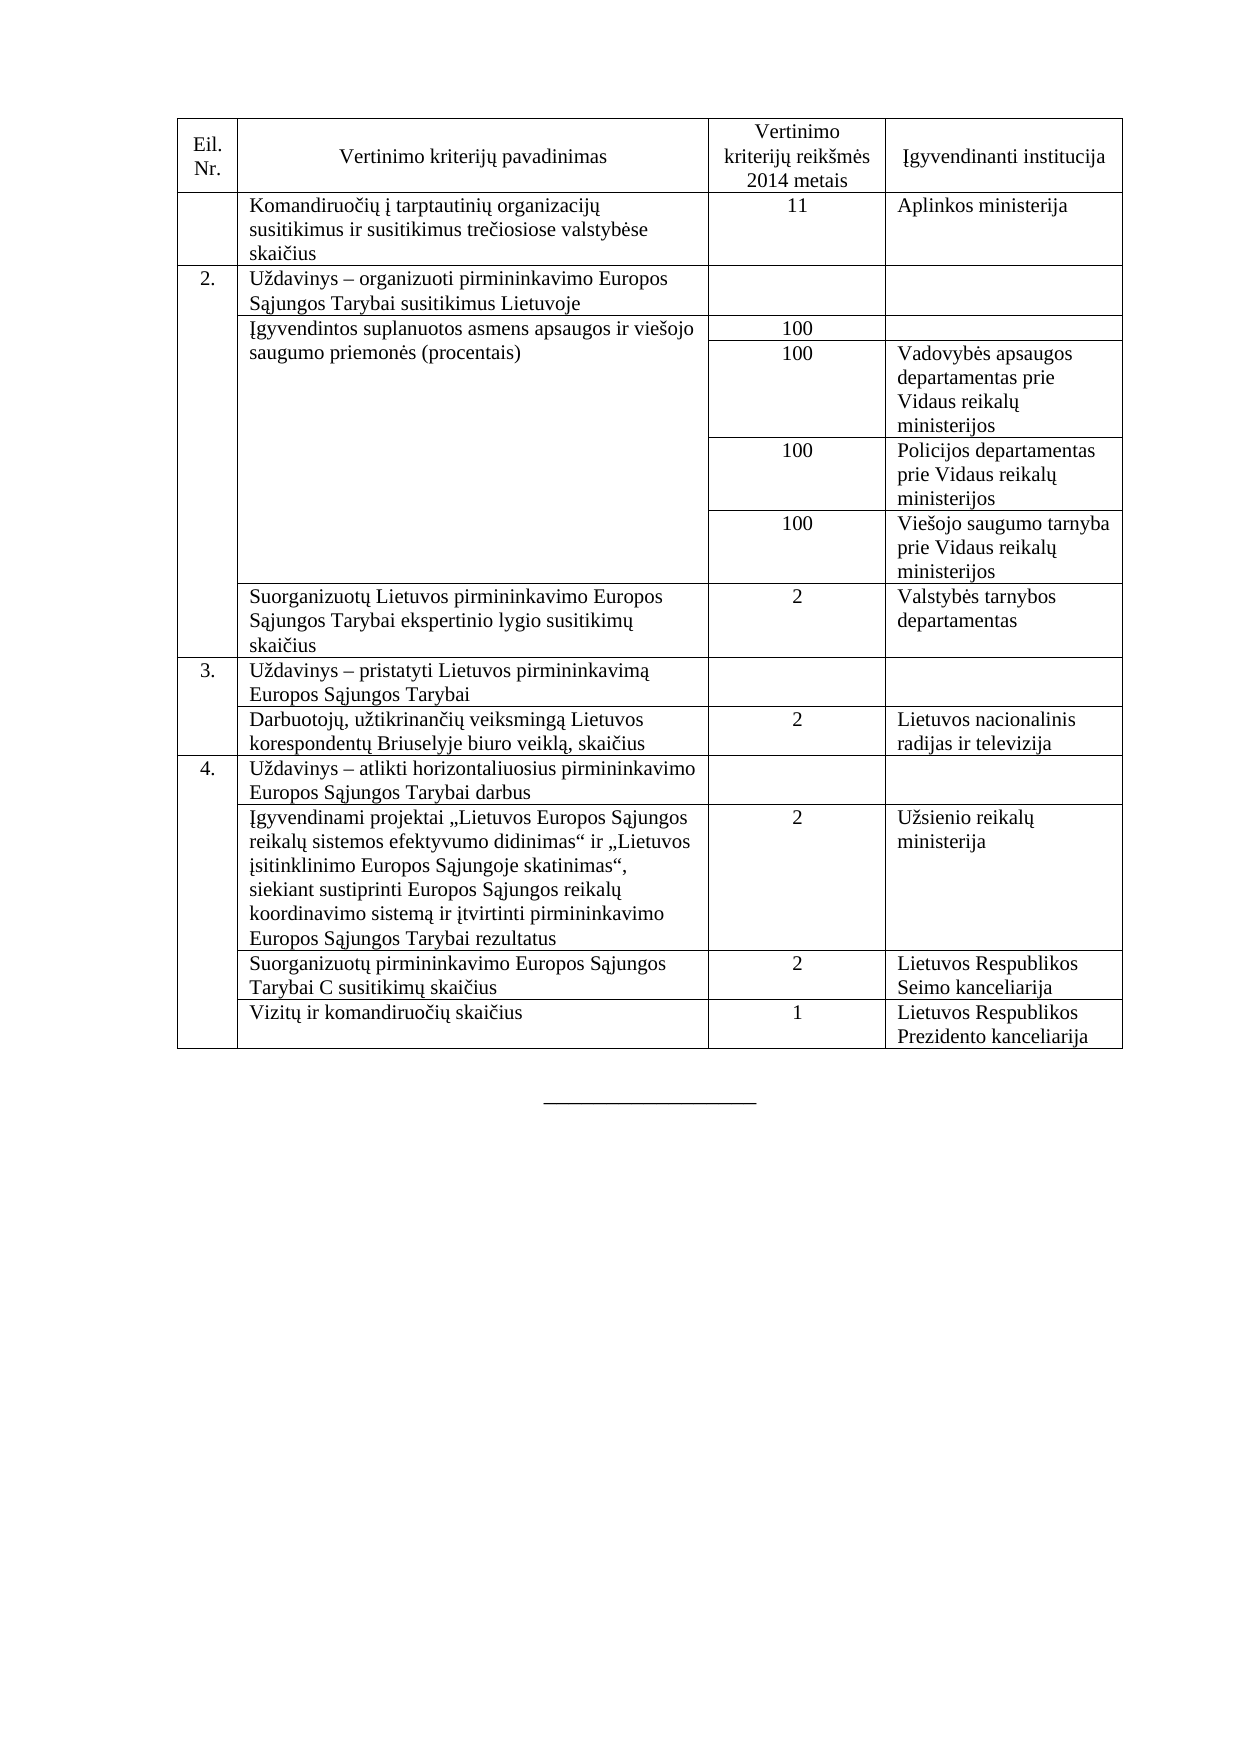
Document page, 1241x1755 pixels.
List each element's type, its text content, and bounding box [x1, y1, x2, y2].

table_cell Komandiruočių į tarptautinių organizacijų susitikimus ir susitikimus trečiosiose valstybėse skaičius [238, 193, 708, 265]
table_cell 1 [709, 1000, 885, 1048]
table_cell Suorganizuotų Lietuvos pirmininkavimo Europos Sąjungos Tarybai ekspertinio lygio susitikimų skaičius [238, 584, 708, 657]
table_cell 4. [178, 756, 237, 1048]
table_header Vertinimo kriterijų pavadinimas [238, 119, 708, 192]
table_cell 2. [178, 266, 237, 657]
table_cell Vizitų ir komandiruočių skaičius [238, 1000, 708, 1048]
table_cell Policijos departamentas prie Vidaus reikalų ministerijos [886, 438, 1122, 510]
table_cell Uždavinys – organizuoti pirmininkavimo Europos Sąjungos Tarybai susitikimus Lietuvoje [238, 266, 708, 314]
table_header Įgyvendinanti institucija [886, 119, 1122, 192]
table_cell [886, 658, 1122, 706]
table_cell Lietuvos Respublikos Seimo kanceliarija [886, 951, 1122, 999]
table_cell 2 [709, 805, 885, 949]
table_cell 2 [709, 584, 885, 657]
table_cell Uždavinys – atlikti horizontaliuosius pirmininkavimo Europos Sąjungos Tarybai darbus [238, 756, 708, 804]
table_cell [178, 193, 237, 265]
table_cell Lietuvos Respublikos Prezidento kanceliarija [886, 1000, 1122, 1048]
table_cell Aplinkos ministerija [886, 193, 1122, 265]
table_cell [709, 266, 885, 314]
table_cell [886, 266, 1122, 314]
table_cell Įgyvendinami projektai „Lietuvos Europos Sąjungos reikalų sistemos efektyvumo didinimas“ ir „Lietuvos įsitinklinimo Europos Sąjungoje skatinimas“, siekiant sustiprinti Europos Sąjungos reikalų koordinavimo sistemą ir įtvirtinti pirmininkavimo Europos Sąjungos Tarybai rezultatus [238, 805, 708, 949]
table_cell Valstybės tarnybos departamentas [886, 584, 1122, 657]
table_cell Įgyvendintos suplanuotos asmens apsaugos ir viešojo saugumo priemonės (procentais) [238, 316, 708, 583]
table_cell Darbuotojų, užtikrinančių veiksmingą Lietuvos korespondentų Briuselyje biuro veiklą, skaičius [238, 707, 708, 755]
table_cell 11 [709, 193, 885, 265]
table_cell Vadovybės apsaugos departamentas prie Vidaus reikalų ministerijos [886, 341, 1122, 437]
table_cell 100 [709, 341, 885, 437]
table_cell 100 [709, 316, 885, 339]
table_cell Viešojo saugumo tarnyba prie Vidaus reikalų ministerijos [886, 511, 1122, 583]
table_cell 100 [709, 511, 885, 583]
text _________________ [177, 1078, 1122, 1106]
table_cell [709, 756, 885, 804]
table_cell Lietuvos nacionalinis radijas ir televizija [886, 707, 1122, 755]
table_cell Uždavinys – pristatyti Lietuvos pirmininkavimą Europos Sąjungos Tarybai [238, 658, 708, 706]
table_cell [709, 658, 885, 706]
table_cell Suorganizuotų pirmininkavimo Europos Sąjungos Tarybai C susitikimų skaičius [238, 951, 708, 999]
table_cell [886, 756, 1122, 804]
table_cell 2 [709, 707, 885, 755]
table_cell 3. [178, 658, 237, 755]
table_cell 100 [709, 438, 885, 510]
table_header Vertinimo kriterijų reikšmės 2014 metais [709, 119, 885, 192]
table_cell 2 [709, 951, 885, 999]
table_cell [886, 316, 1122, 339]
table_cell Užsienio reikalų ministerija [886, 805, 1122, 949]
table_header Eil. Nr. [178, 119, 237, 192]
